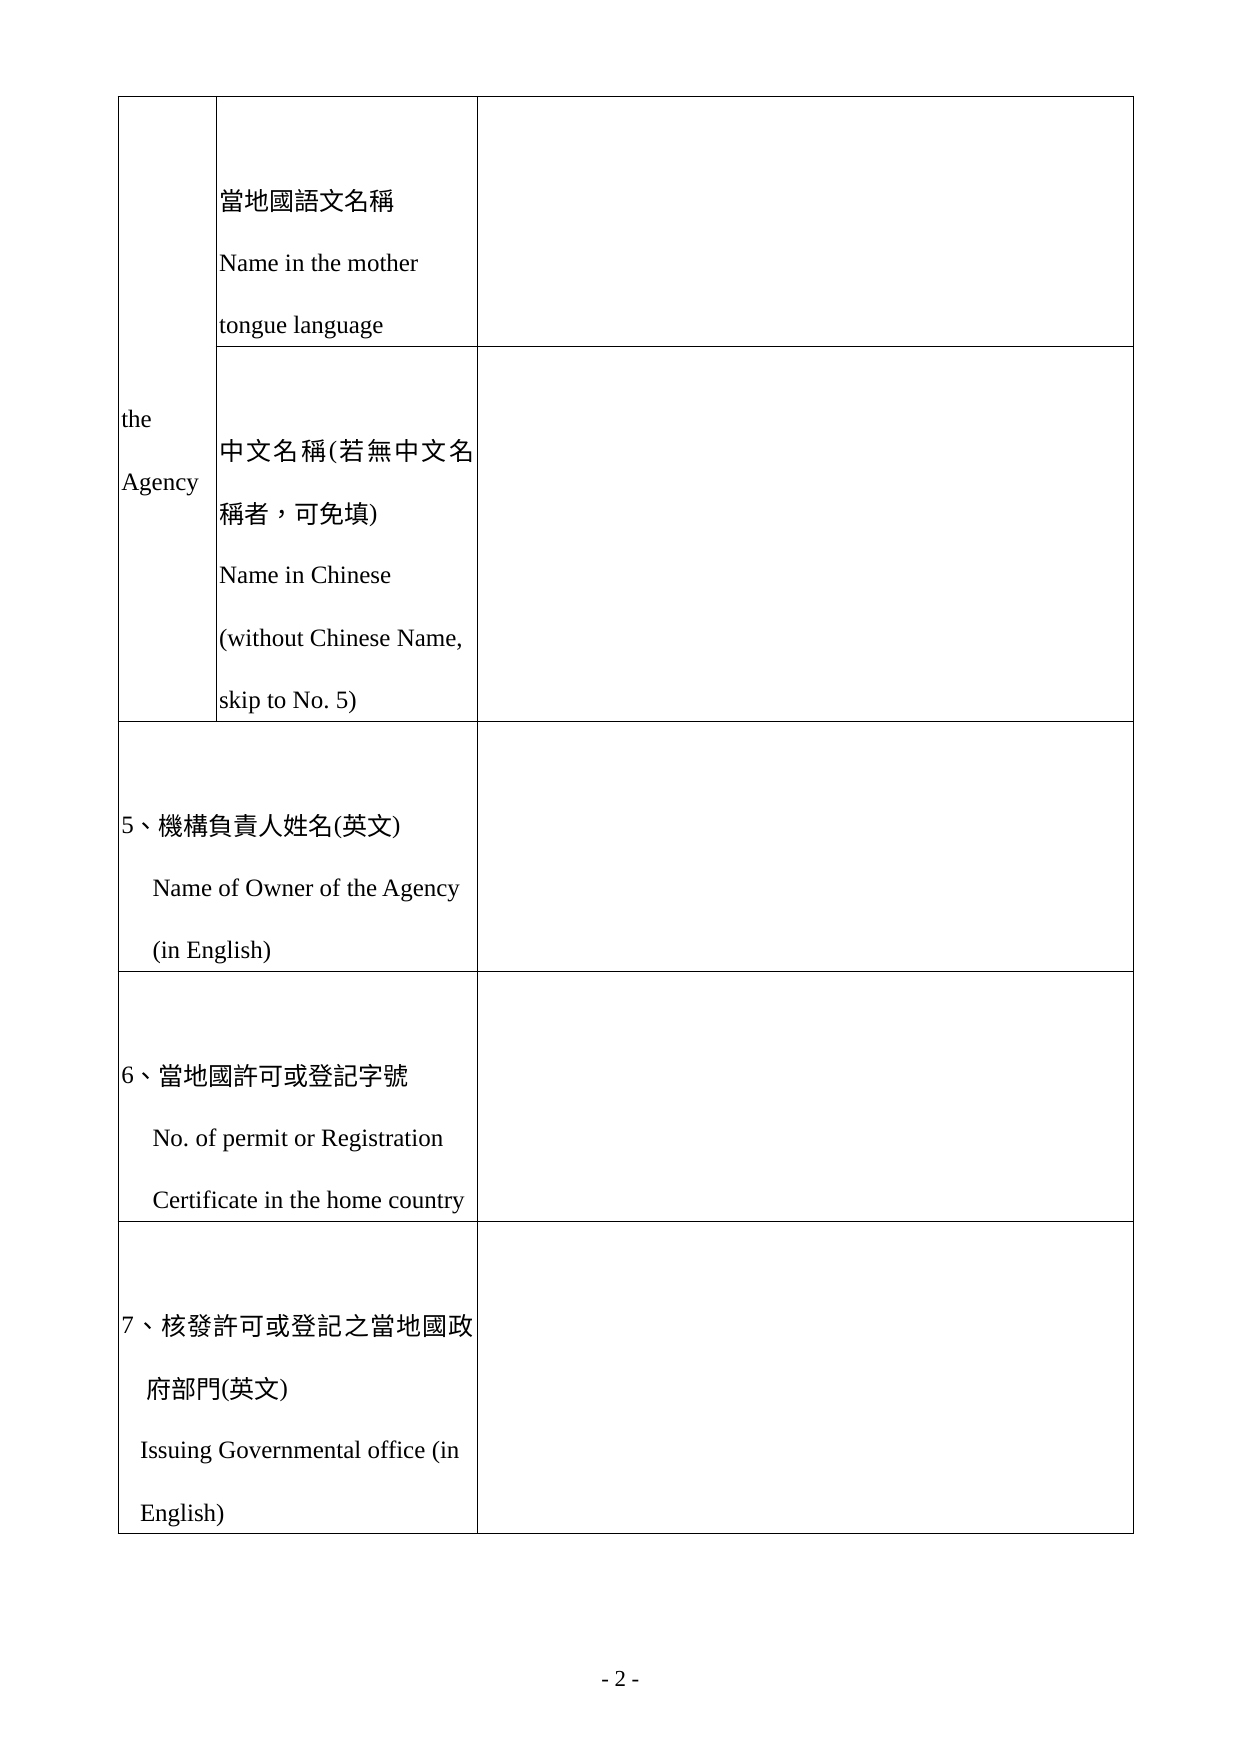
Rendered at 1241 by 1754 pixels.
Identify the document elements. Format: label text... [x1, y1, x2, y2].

table_cell 當地國語文名稱 Name in the mother tongue language [217, 97, 477, 346]
table_cell [478, 97, 1133, 346]
table_cell 6、當地國許可或登記字號 No. of permit or Registration Certificate in the home country [119, 972, 477, 1221]
table_cell 5、機構負責人姓名(英文) Name of Owner of the Agency (in English) [119, 722, 477, 971]
table_cell 中文名稱(若無中文名稱者，可免填) Name in Chinese (without Chinese Name, skip to No. 5) [217, 347, 477, 721]
table_cell [478, 722, 1133, 971]
table_cell 7、核發許可或登記之當地國政府部門(英文) Issuing Governmental office (in English) [119, 1222, 477, 1533]
table_cell [478, 1222, 1133, 1533]
table_cell the Agency [119, 97, 216, 721]
table_cell [478, 972, 1133, 1221]
table_cell [478, 347, 1133, 721]
